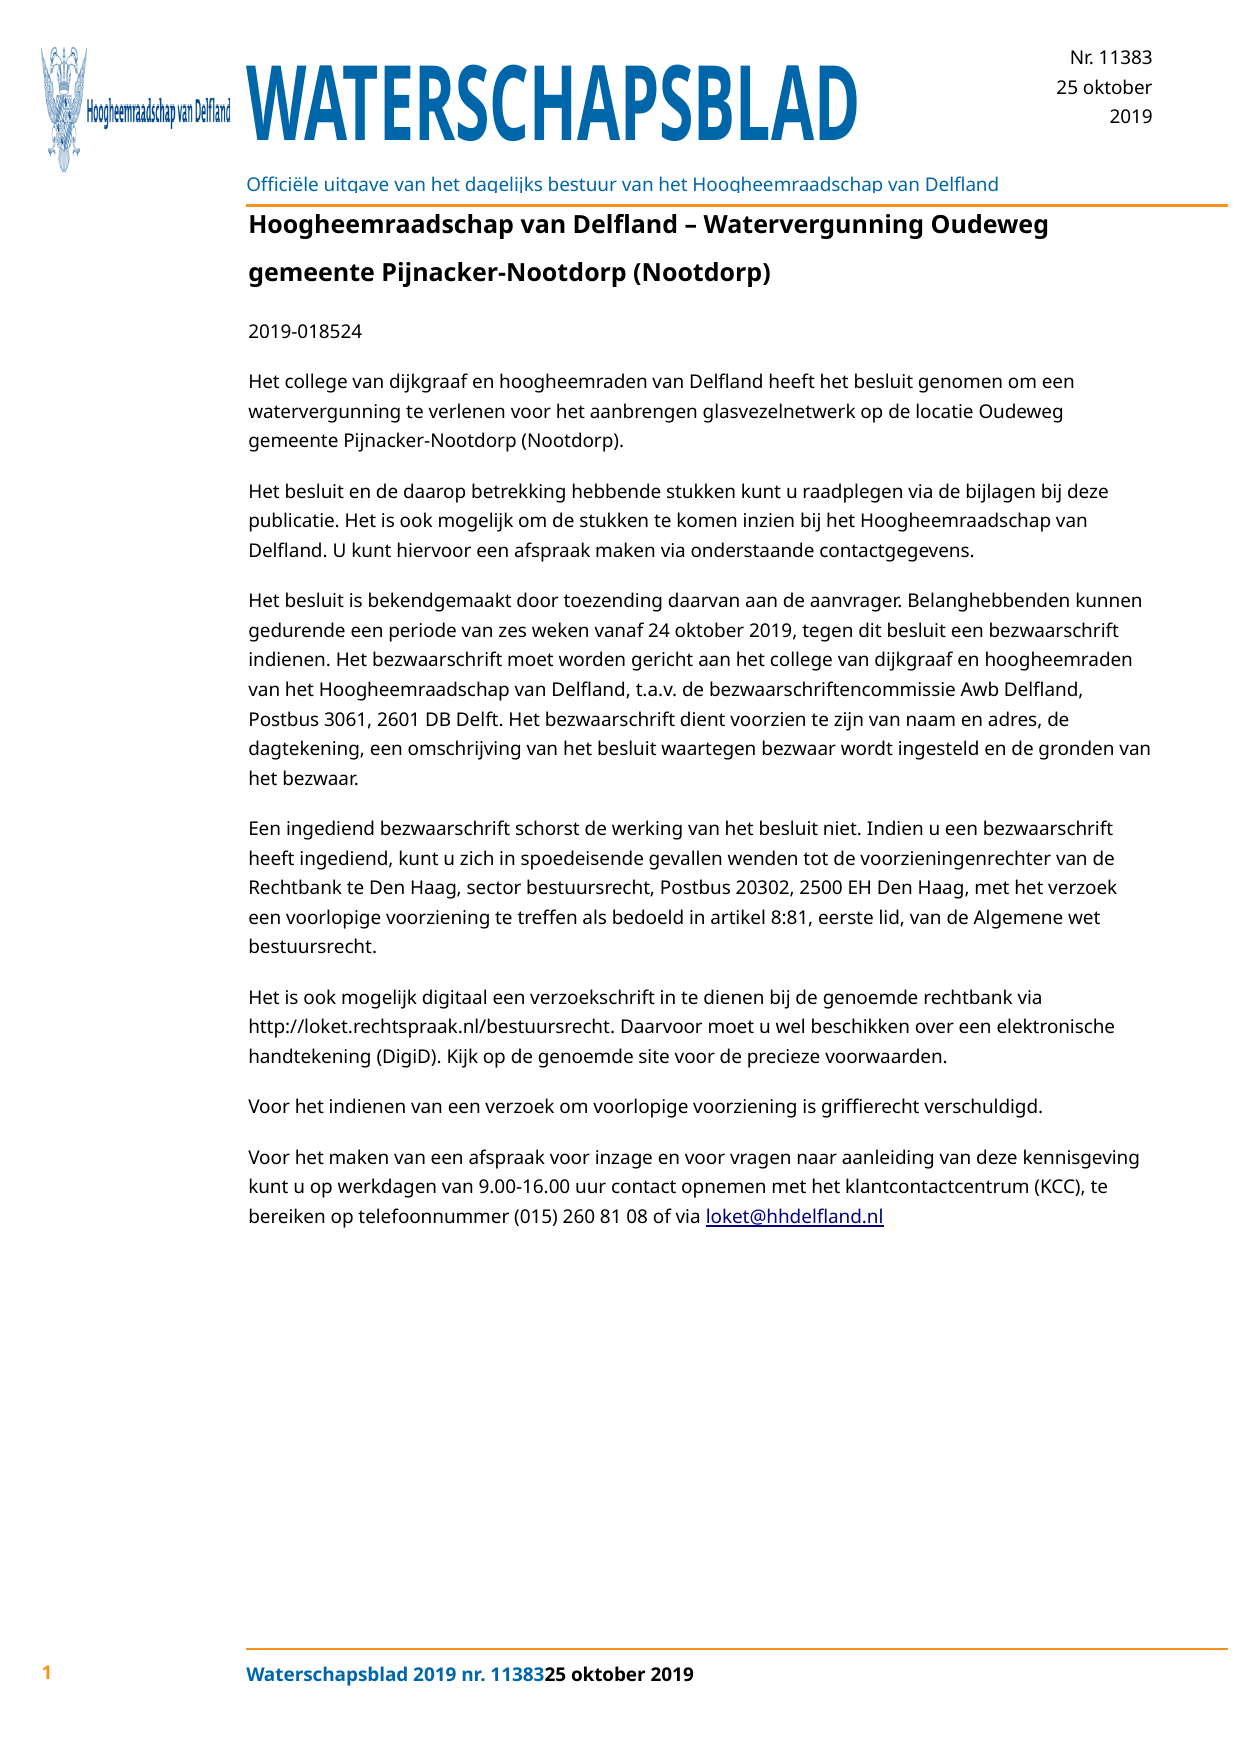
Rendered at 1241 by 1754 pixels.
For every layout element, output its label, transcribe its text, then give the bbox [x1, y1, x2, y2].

text Het besluit en de daarop betrekking hebbende stukken kunt u raadplegen via de bijlagen bij deze publicatie. Het is ook mogelijk om de stukken te komen inzien bij het Hoogheemraadschap van Delfland. U kunt hiervoor een afspraak maken via onderstaande contactgegevens. [248, 478, 1152, 563]
text Het is ook mogelijk digitaal een verzoekschrift in te dienen bij de genoemde rechtbank via http://loket.rechtspraak.nl/bestuursrecht. Daarvoor moet u wel beschikken over een elektronische handtekening (DigiD). Kijk op de genoemde site voor de precieze voorwaarden. [248, 984, 1152, 1069]
text Hoogheemraadschap van Delfland – Watervergunning Oudeweg gemeente Pijnacker-Nootdorp (Nootdorp) [248, 207, 1152, 288]
text Voor het indienen van een verzoek om voorlopige voorziening is griffierecht verschuldigd. [248, 1094, 1152, 1119]
text Het besluit is bekendgemaakt door toezending daarvan aan de aanvrager. Belanghebbenden kunnen gedurende een periode van zes weken vanaf 24 oktober 2019, tegen dit besluit een bezwaarschrift indienen. Het bezwaarschrift moet worden gericht aan het college van dijkgraaf en hoogheemraden van het Hoogheemraadschap van Delfland, t.a.v. de bezwaarschriftencommissie Awb Delfland, Postbus 3061, 2601 DB Delft. Het bezwaarschrift dient voorzien te zijn van naam en adres, de dagtekening, een omschrijving van het besluit waartegen bezwaar wordt ingesteld en de gronden van het bezwaar. [248, 587, 1152, 791]
text Een ingediend bezwaarschrift schorst de werking van het besluit niet. Indien u een bezwaarschrift heeft ingediend, kunt u zich in spoedeisende gevallen wenden tot de voorzieningenrechter van de Rechtbank te Den Haag, sector bestuursrecht, Postbus 20302, 2500 EH Den Haag, met het verzoek een voorlopige voorziening te treffen als bedoeld in artikel 8:81, eerste lid, van de Algemene wet bestuursrecht. [248, 815, 1152, 959]
picture [41, 47, 231, 172]
text Voor het maken van een afspraak voor inzage en voor vragen naar aanleiding van deze kennisgeving kunt u op werkdagen van 9.00-16.00 uur contact opnemen met het klantcontactcentrum (KCC), te bereiken op telefoonnummer (015) 260 81 08 of via loket@hhdelfland.nl [248, 1144, 1152, 1229]
text Het college van dijkgraaf en hoogheemraden van Delfland heeft het besluit genomen om een watervergunning te verlenen voor het aanbrengen glasvezelnetwerk op de locatie Oudeweg gemeente Pijnacker-Nootdorp (Nootdorp). [248, 368, 1152, 453]
text 2019-018524 [248, 318, 1152, 344]
